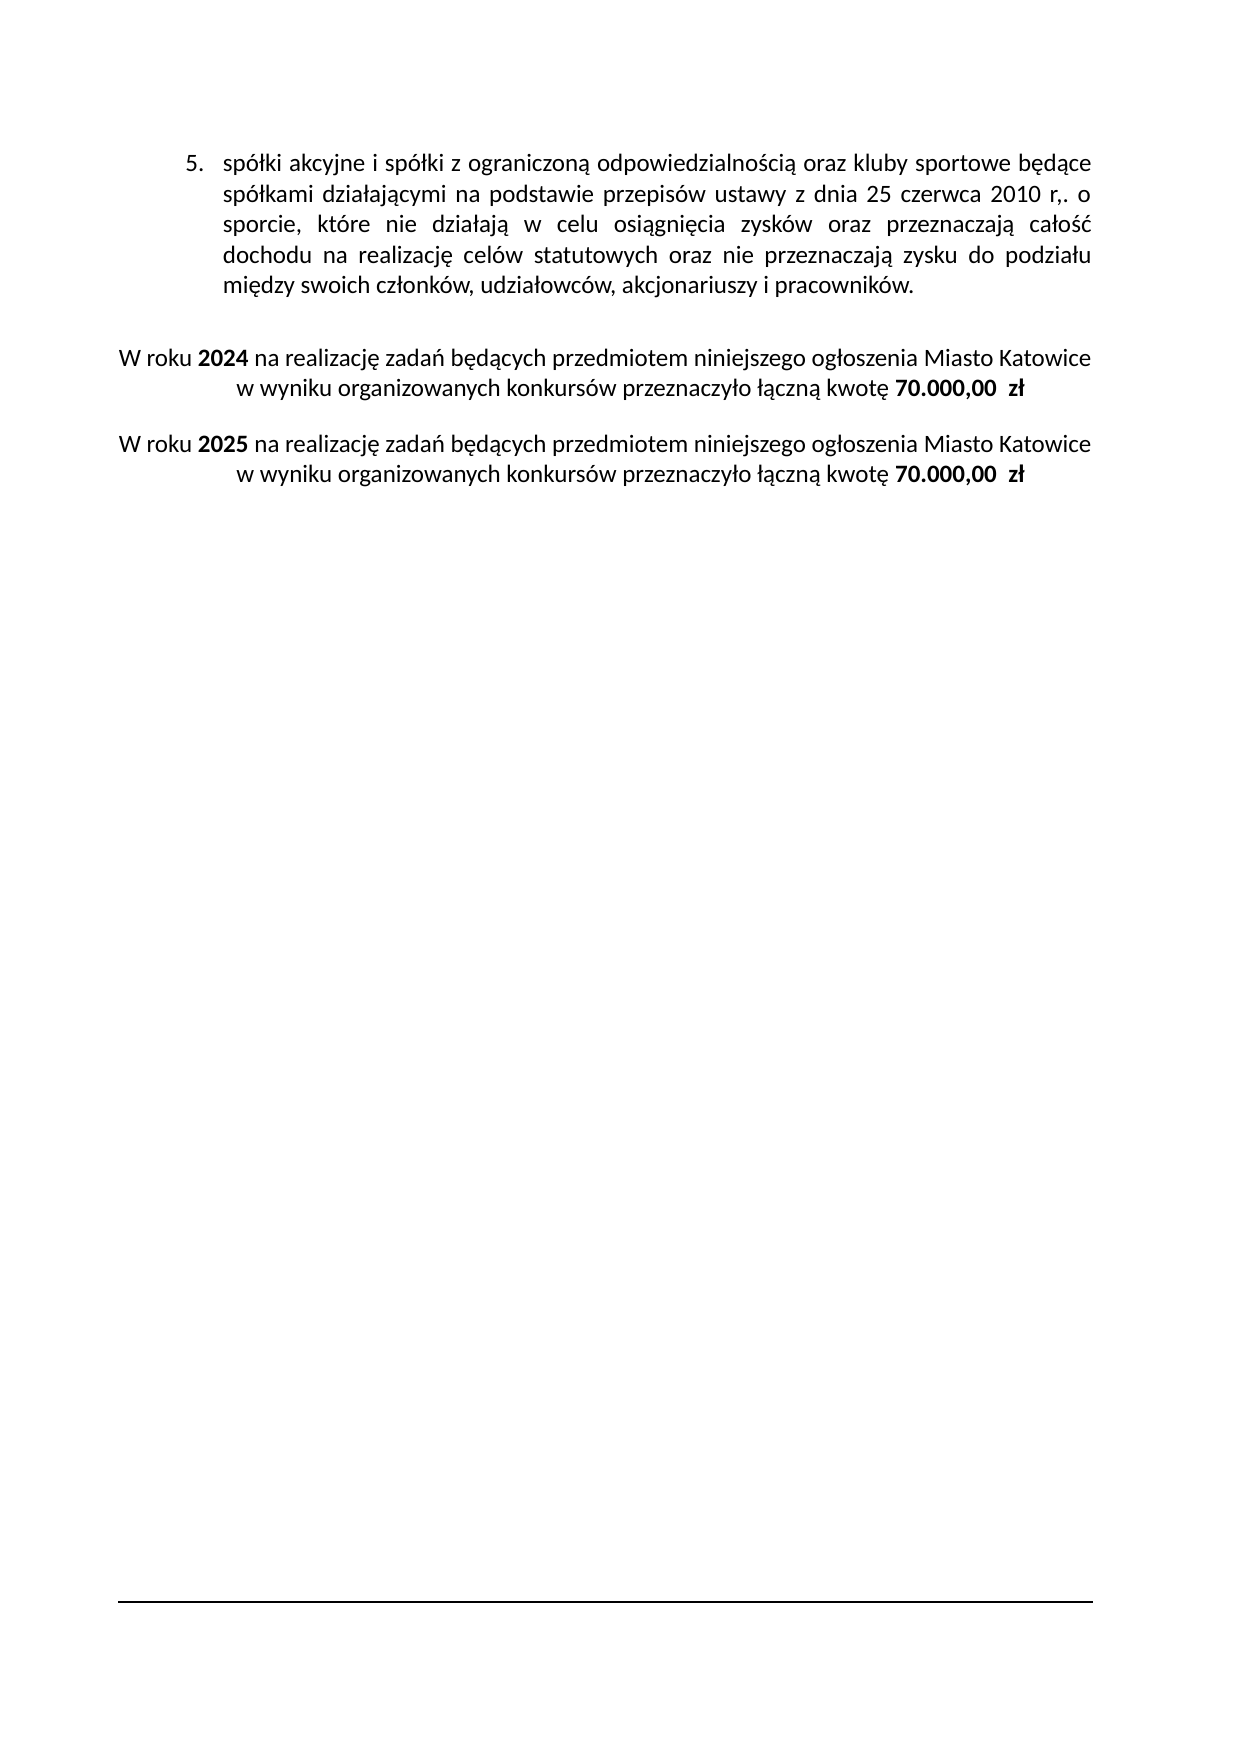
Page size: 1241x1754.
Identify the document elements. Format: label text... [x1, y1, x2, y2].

text W roku 2025 na realizację zadań będących przedmiotem niniejszego ogłoszenia Miasto Katowice w wyniku organizowanych konkursów przeznaczyło łączną kwotę 70.000,00 zł [117, 428, 1093, 489]
list spółki akcyjne i spółki z ograniczoną odpowiedzialnością oraz kluby sportowe będące spółkami działającymi na podstawie przepisów ustawy z dnia 25 czerwca 2010 r,. o sporcie, które nie działają w celu osiągnięcia zysków oraz przeznaczają całość dochodu na realizację celów statutowych oraz nie przeznaczają zysku do podziału między swoich członków, udziałowców, akcjonariuszy i pracowników. [185, 148, 1093, 300]
text W roku 2024 na realizację zadań będących przedmiotem niniejszego ogłoszenia Miasto Katowice w wyniku organizowanych konkursów przeznaczyło łączną kwotę 70.000,00 zł [117, 342, 1093, 403]
